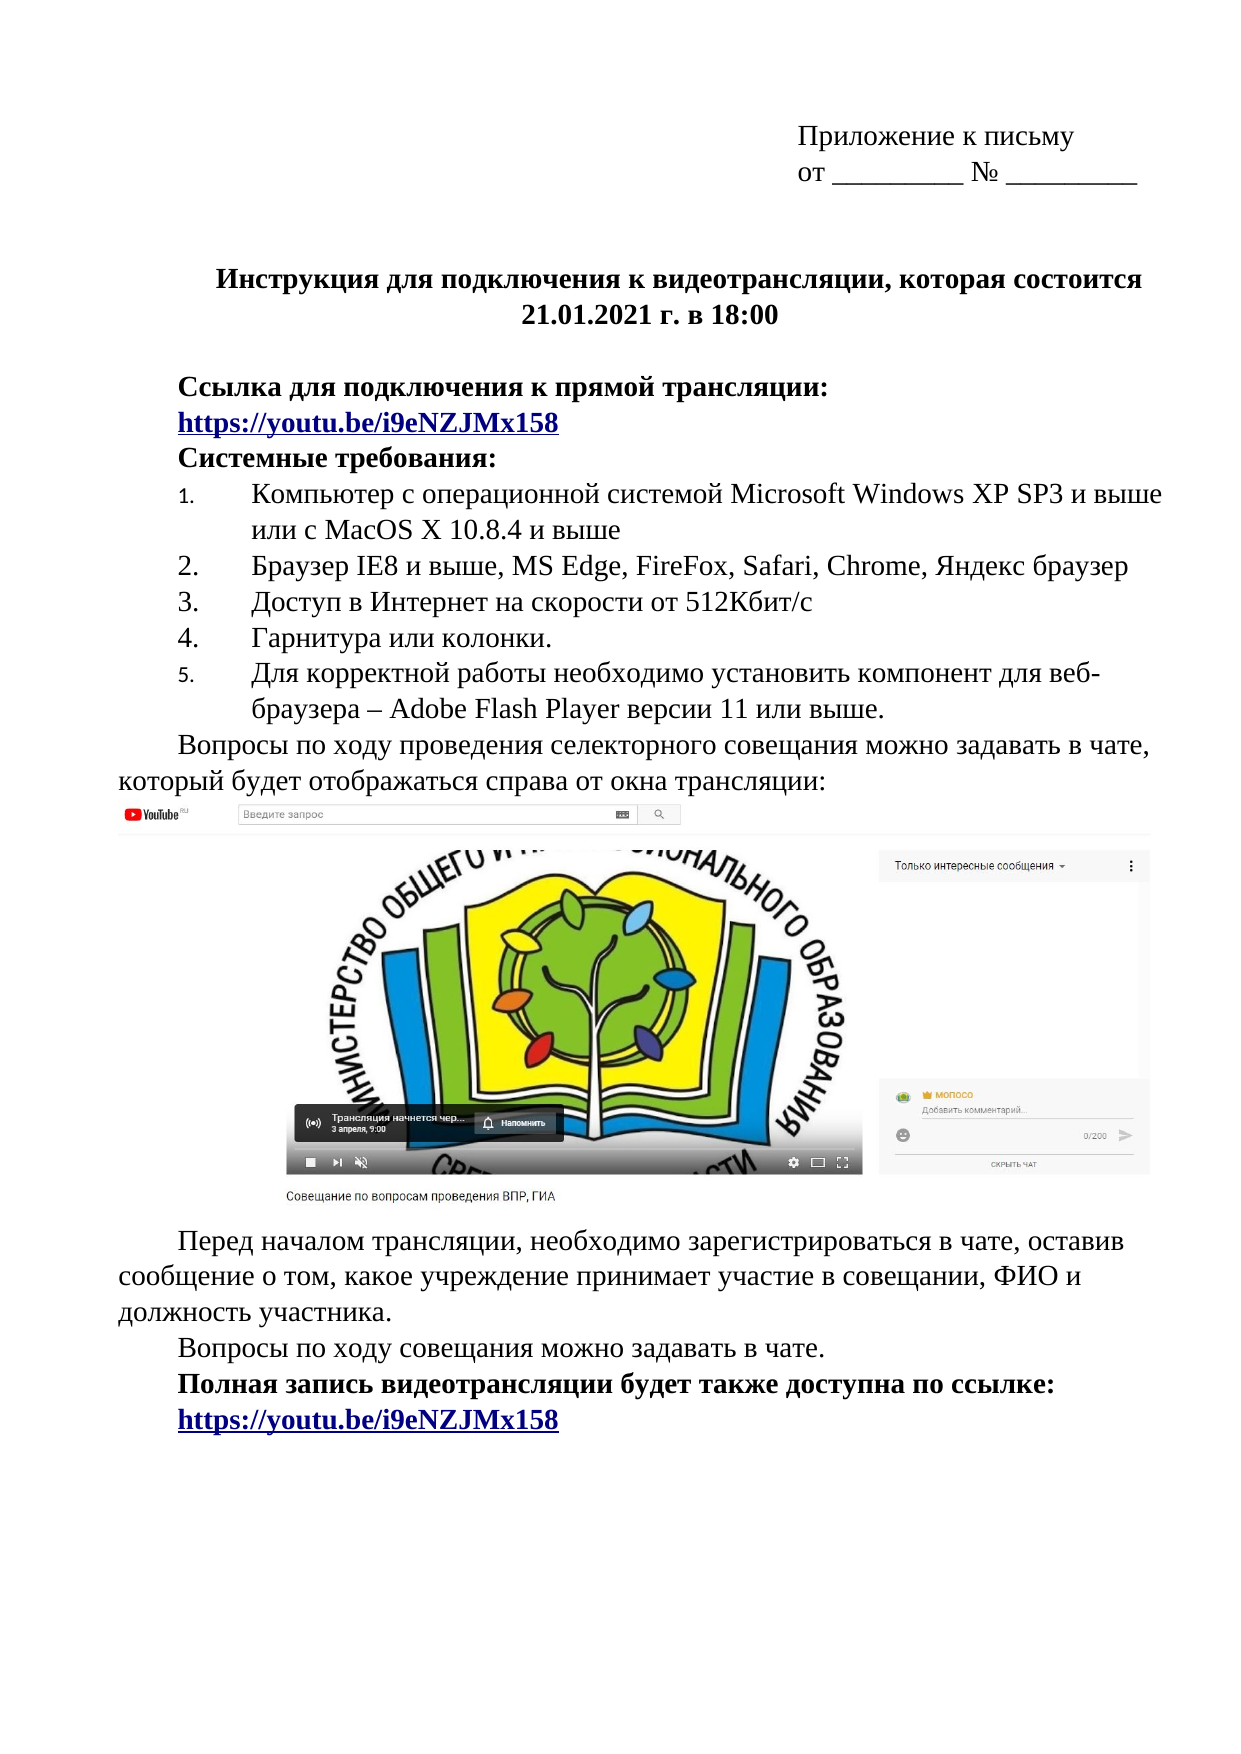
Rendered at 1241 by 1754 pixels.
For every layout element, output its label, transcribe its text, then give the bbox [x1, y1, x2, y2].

text Перед началом трансляции, необходимо зарегистрироваться в чате, оставив сообщение о том, какое учреждение принимает участие в совещании, ФИО и должность участника. [118, 1223, 1181, 1328]
text Вопросы по ходу проведения селекторного совещания можно задавать в чате, который будет отображаться справа от окна трансляции: [118, 727, 1181, 797]
text https://youtu.be/i9eNZJMx158 [118, 1402, 1181, 1435]
text Ссылка для подключения к прямой трансляции: [118, 369, 1181, 402]
text Системные требования: [118, 441, 1181, 474]
text Вопросы по ходу совещания можно задавать в чате. [118, 1330, 1181, 1364]
text Инструкция для подключения к видеотрансляции, которая состоится 21.01.2021 г. в 18:00 [118, 261, 1181, 331]
text Приложение к письму [797, 118, 1181, 152]
list Браузер IE8 и выше, MS Edge, FireFox, Safari, Chrome, Яндекс браузер [177, 548, 1181, 582]
list Доступ в Интернет на скорости от 512Кбит/с [177, 584, 1181, 617]
text Полная запись видеотрансляции будет также доступна по ссылке: [118, 1366, 1181, 1399]
list Гарнитура или колонки. [177, 620, 1181, 653]
text от _________ № _________ [797, 154, 1181, 187]
text https://youtu.be/i9eNZJMx158 [118, 405, 1181, 438]
list Компьютер с операционной системой Microsoft Windows XP SP3 и выше или с MacOS X 10.8.4 и выше [177, 476, 1181, 546]
list Для корректной работы необходимо установить компонент для веб-браузера – Adobe Flash Player версии 11 или выше. [177, 656, 1181, 725]
